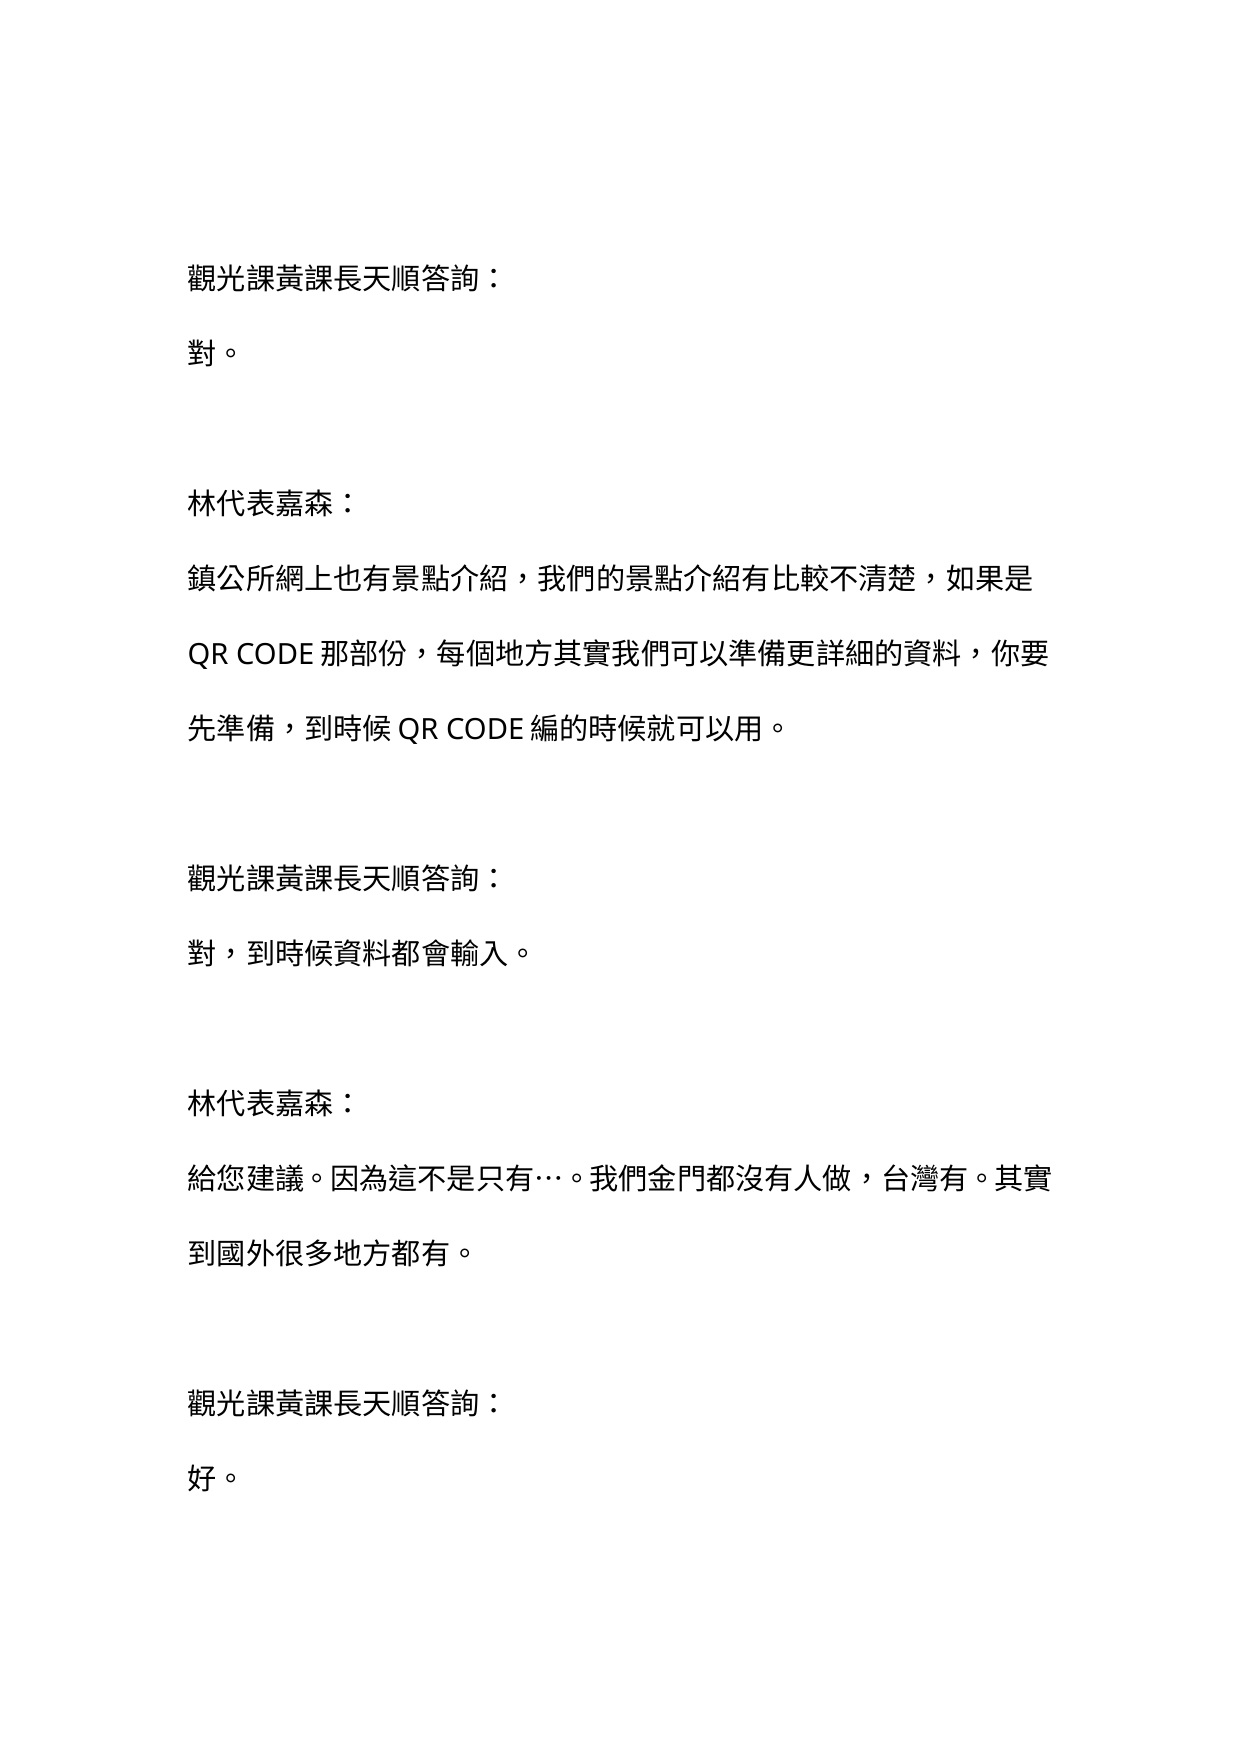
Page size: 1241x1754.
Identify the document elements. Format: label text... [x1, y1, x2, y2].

text 對，到時候資料都會輸入。 [187, 914, 1053, 989]
text 林代表嘉森： [187, 464, 1053, 539]
text 給您建議。因為這不是只有…。我們金門都沒有人做，台灣有。其實到國外很多地方都有。 [187, 1139, 1053, 1289]
text 鎮公所網上也有景點介紹，我們的景點介紹有比較不清楚，如果是QR CODE那部份，每個地方其實我們可以準備更詳細的資料，你要先準備，到時候QR CODE編的時候就可以用。 [187, 539, 1053, 764]
text 好。 [187, 1439, 1053, 1514]
text 觀光課黃課長天順答詢： [187, 239, 1053, 314]
text 林代表嘉森： [187, 1064, 1053, 1139]
text 觀光課黃課長天順答詢： [187, 839, 1053, 914]
text 觀光課黃課長天順答詢： [187, 1364, 1053, 1439]
text 對。 [187, 314, 1053, 389]
